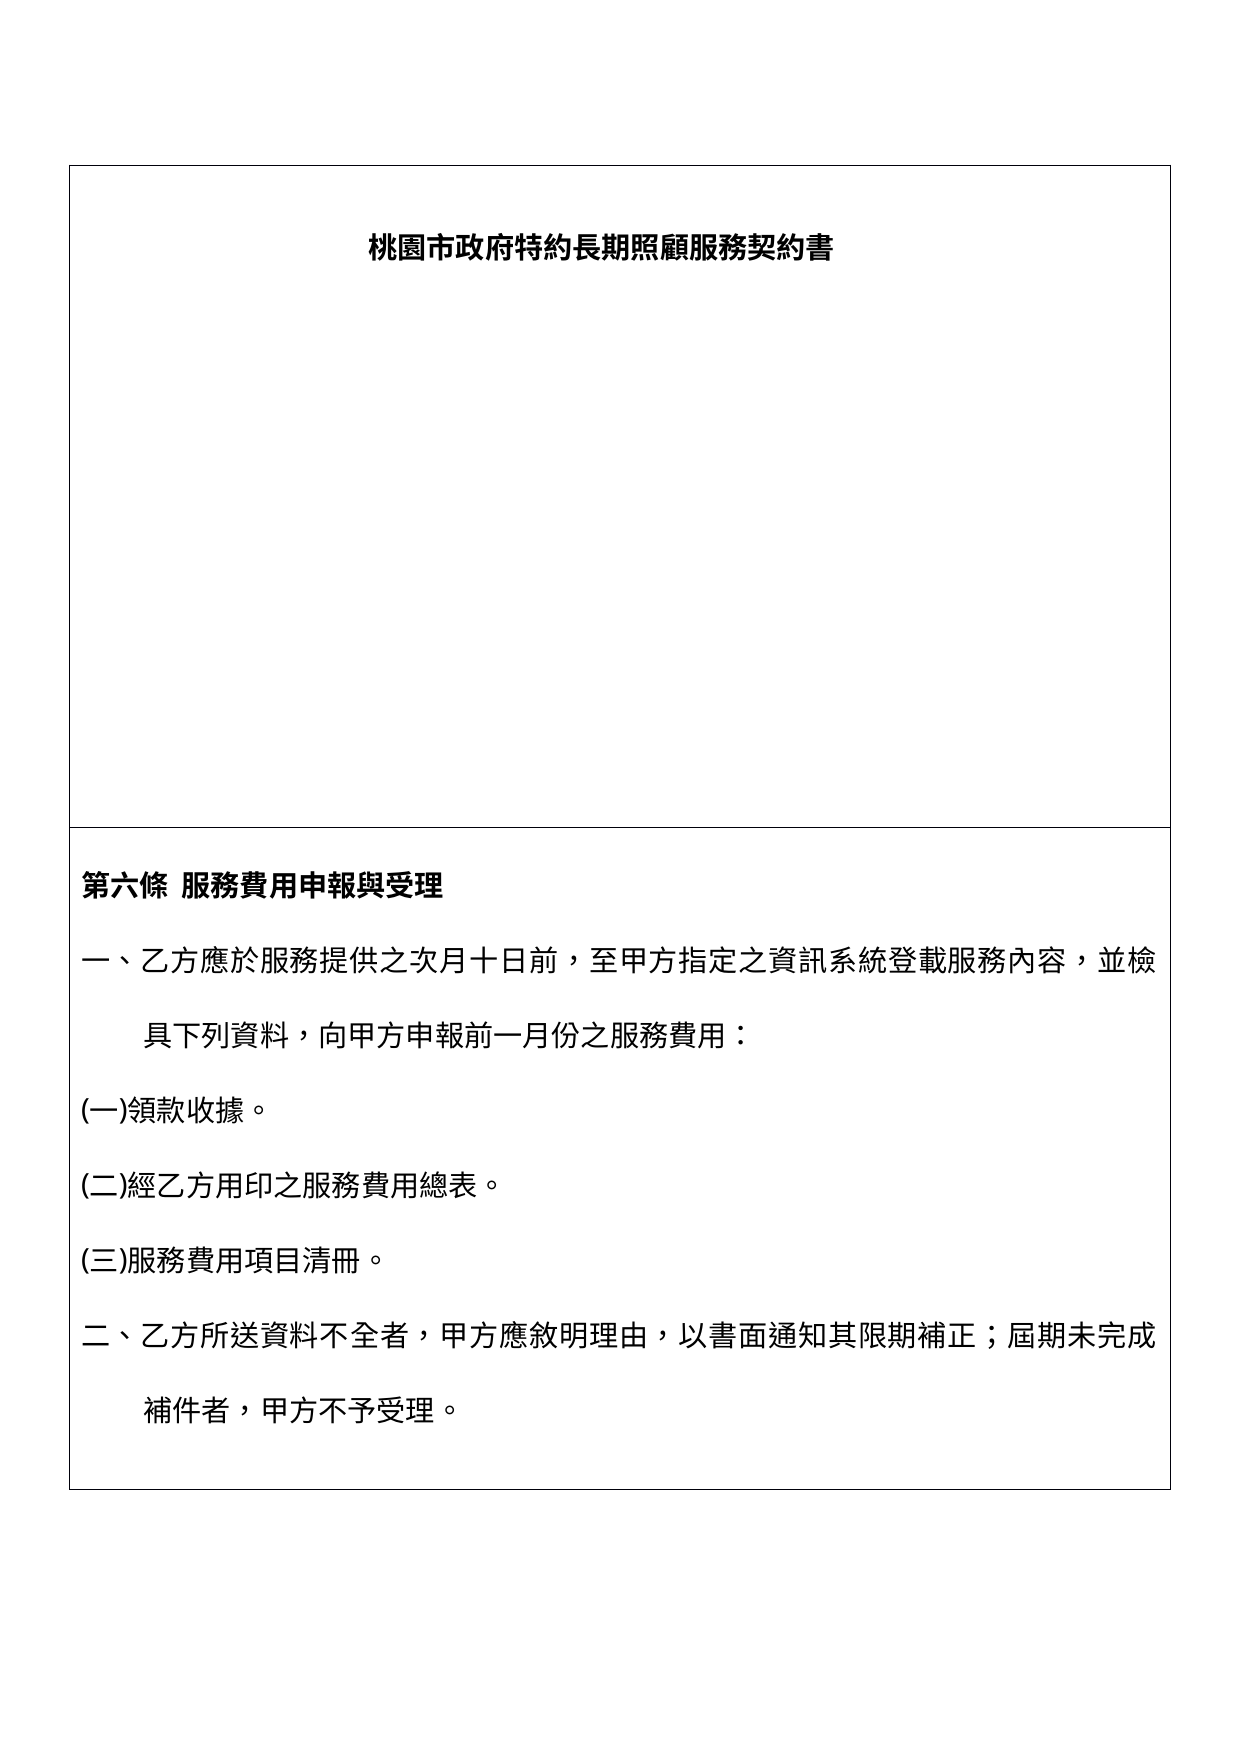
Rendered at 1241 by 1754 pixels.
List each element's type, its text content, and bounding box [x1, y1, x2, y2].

table_cell 第六條 服務費用申報與受理 一、乙方應於服務提供之次月十日前，至甲方指定之資訊系統登載服務內容，並檢具下列資料，向甲方申報前一月份之服務費用： (一)領款收據。 (二)經乙方用印之服務費用總表。 (三)服務費用項目清冊。 二、乙方所送資料不全者，甲方應敘明理由，以書面通知其限期補正；屆期未完成補件者，甲方不予受理。 [70, 828, 1170, 1489]
table_header 桃園市政府特約長期照顧服務契約書 [70, 166, 1170, 827]
